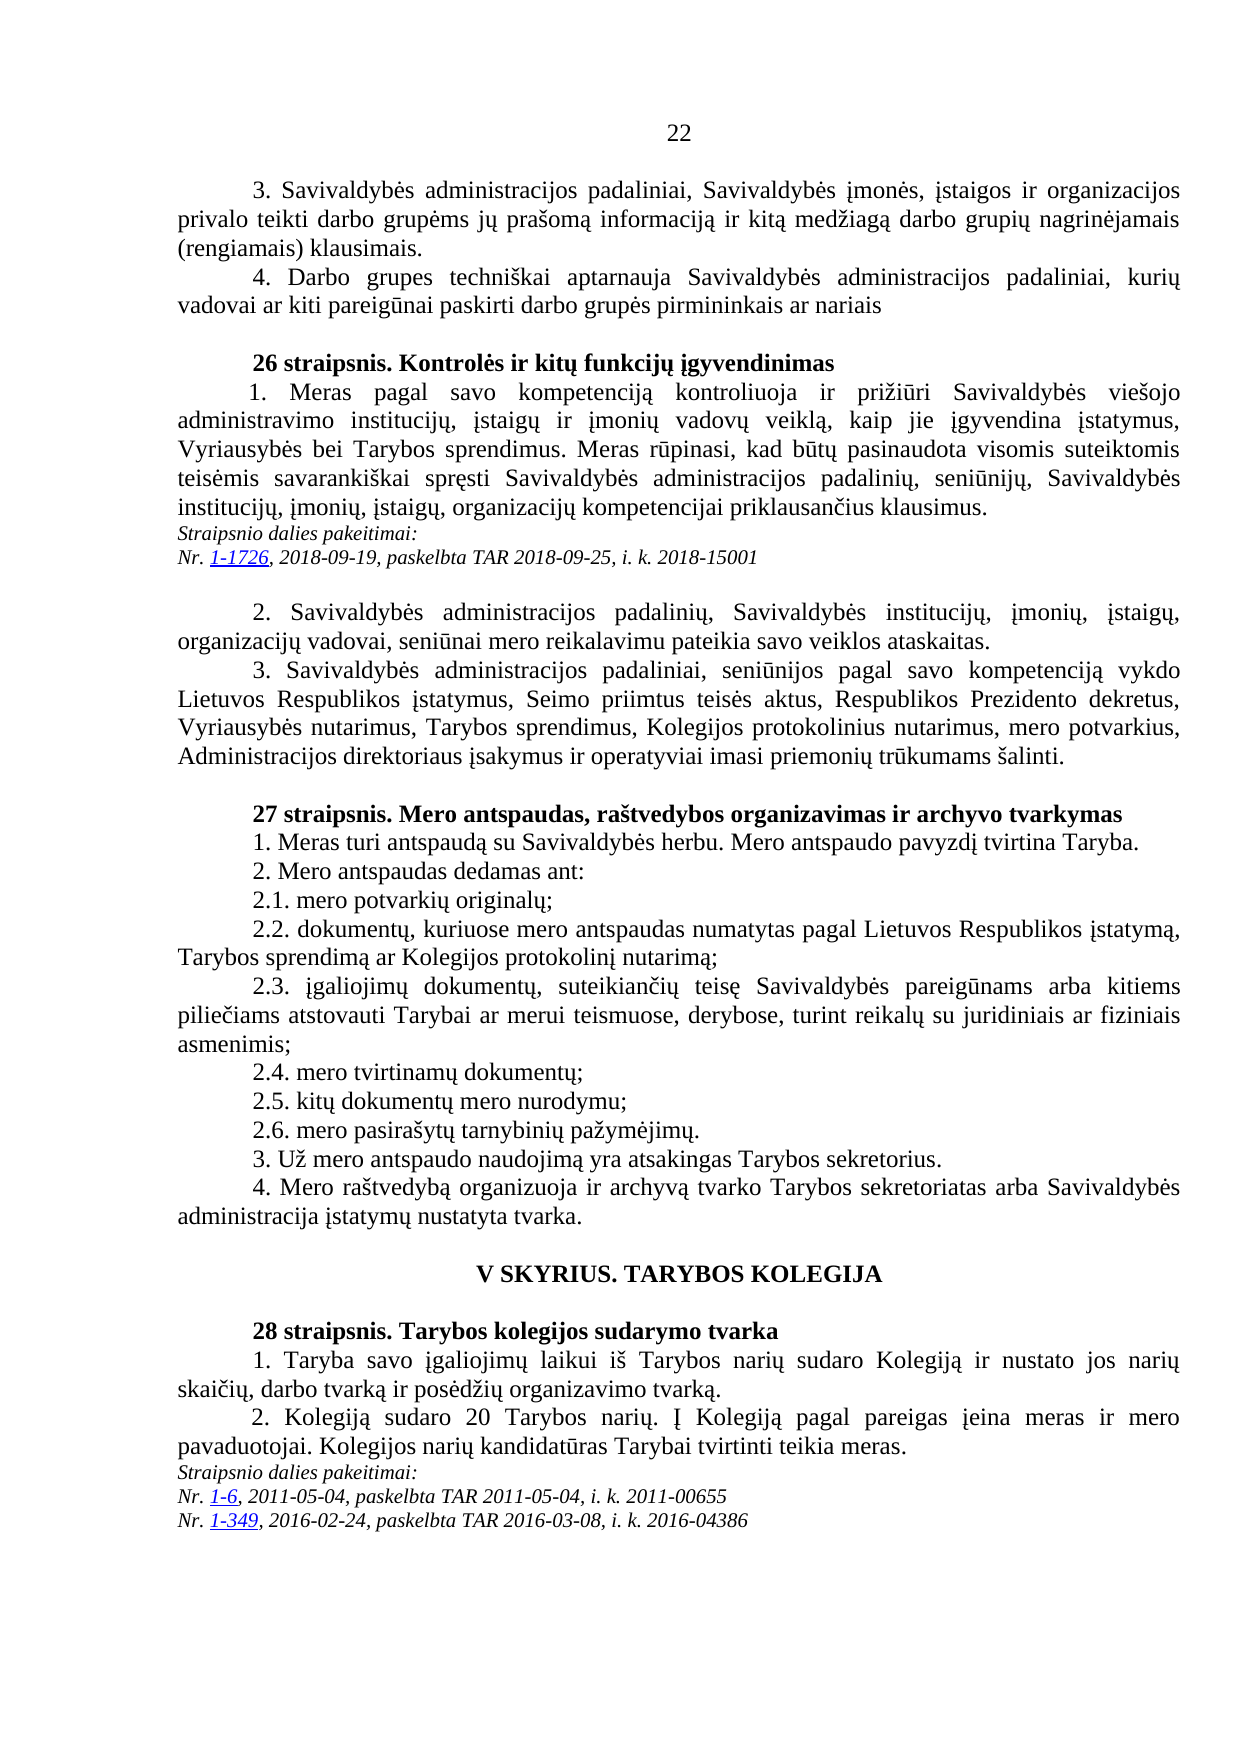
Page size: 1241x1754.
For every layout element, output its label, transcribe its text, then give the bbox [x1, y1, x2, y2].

text Nr. 1-349, 2016-02-24, paskelbta TAR 2016-03-08, i. k. 2016-04386 [177, 1508, 1181, 1532]
text 3. Savivaldybės administracijos padaliniai, Savivaldybės įmonės, įstaigos ir organizacijos privalo teikti darbo grupėms jų prašomą informaciją ir kitą medžiagą darbo grupių nagrinėjamais (rengiamais) klausimais. [177, 176, 1181, 262]
text Nr. 1-1726, 2018-09-19, paskelbta TAR 2018-09-25, i. k. 2018-15001 [177, 545, 1181, 569]
text 28 straipsnis. Tarybos kolegijos sudarymo tvarka [177, 1316, 1181, 1345]
text 1. Taryba savo įgaliojimų laikui iš Tarybos narių sudaro Kolegiją ir nustato jos narių skaičių, darbo tvarką ir posėdžių organizavimo tvarką. [177, 1345, 1181, 1402]
text Nr. 1-6, 2011-05-04, paskelbta TAR 2011-05-04, i. k. 2011-00655 [177, 1484, 1181, 1508]
text 4. Darbo grupes techniškai aptarnauja Savivaldybės administracijos padaliniai, kurių vadovai ar kiti pareigūnai paskirti darbo grupės pirmininkais ar nariais [177, 262, 1181, 319]
text 3. Už mero antspaudo naudojimą yra atsakingas Tarybos sekretorius. [177, 1144, 1181, 1172]
text 2. Mero antspaudas dedamas ant: [177, 856, 1181, 885]
text 4. Mero raštvedybą organizuoja ir archyvą tvarko Tarybos sekretoriatas arba Savivaldybės administracija įstatymų nustatyta tvarka. [177, 1172, 1181, 1230]
text 2.5. kitų dokumentų mero nurodymu; [177, 1086, 1181, 1115]
text 1. Meras pagal savo kompetenciją kontroliuoja ir prižiūri Savivaldybės viešojo administravimo institucijų, įstaigų ir įmonių vadovų veiklą, kaip jie įgyvendina įstatymus, Vyriausybės bei Tarybos sprendimus. Meras rūpinasi, kad būtų pasinaudota visomis suteiktomis teisėmis savarankiškai spręsti Savivaldybės administracijos padalinių, seniūnijų, Savivaldybės institucijų, įmonių, įstaigų, organizacijų kompetencijai priklausančius klausimus. [177, 377, 1181, 521]
text 1. Meras turi antspaudą su Savivaldybės herbu. Mero antspaudo pavyzdį tvirtina Taryba. [177, 827, 1181, 856]
text 3. Savivaldybės administracijos padaliniai, seniūnijos pagal savo kompetenciją vykdo Lietuvos Respublikos įstatymus, Seimo priimtus teisės aktus, Respublikos Prezidento dekretus, Vyriausybės nutarimus, Tarybos sprendimus, Kolegijos protokolinius nutarimus, mero potvarkius, Administracijos direktoriaus įsakymus ir operatyviai imasi priemonių trūkumams šalinti. [177, 655, 1181, 770]
text V SKYRIUS. TARYBOS KOLEGIJA [177, 1259, 1181, 1287]
text Straipsnio dalies pakeitimai: [177, 1460, 1181, 1484]
text 2.1. mero potvarkių originalų; [177, 885, 1181, 914]
text 2. Savivaldybės administracijos padalinių, Savivaldybės institucijų, įmonių, įstaigų, organizacijų vadovai, seniūnai mero reikalavimu pateikia savo veiklos ataskaitas. [177, 597, 1181, 655]
text Straipsnio dalies pakeitimai: [177, 521, 1181, 545]
text 26 straipsnis. Kontrolės ir kitų funkcijų įgyvendinimas [177, 348, 1181, 377]
text 27 straipsnis. Mero antspaudas, raštvedybos organizavimas ir archyvo tvarkymas [177, 799, 1181, 827]
text 2.3. įgaliojimų dokumentų, suteikiančių teisę Savivaldybės pareigūnams arba kitiems piliečiams atstovauti Tarybai ar merui teismuose, derybose, turint reikalų su juridiniais ar fiziniais asmenimis; [177, 971, 1181, 1057]
text 2.2. dokumentų, kuriuose mero antspaudas numatytas pagal Lietuvos Respublikos įstatymą, Tarybos sprendimą ar Kolegijos protokolinį nutarimą; [177, 914, 1181, 971]
text 2. Kolegiją sudaro 20 Tarybos narių. Į Kolegiją pagal pareigas įeina meras ir mero pavaduotojai. Kolegijos narių kandidatūras Tarybai tvirtinti teikia meras. [177, 1402, 1181, 1460]
text 2.6. mero pasirašytų tarnybinių pažymėjimų. [177, 1115, 1181, 1144]
text 2.4. mero tvirtinamų dokumentų; [177, 1057, 1181, 1086]
